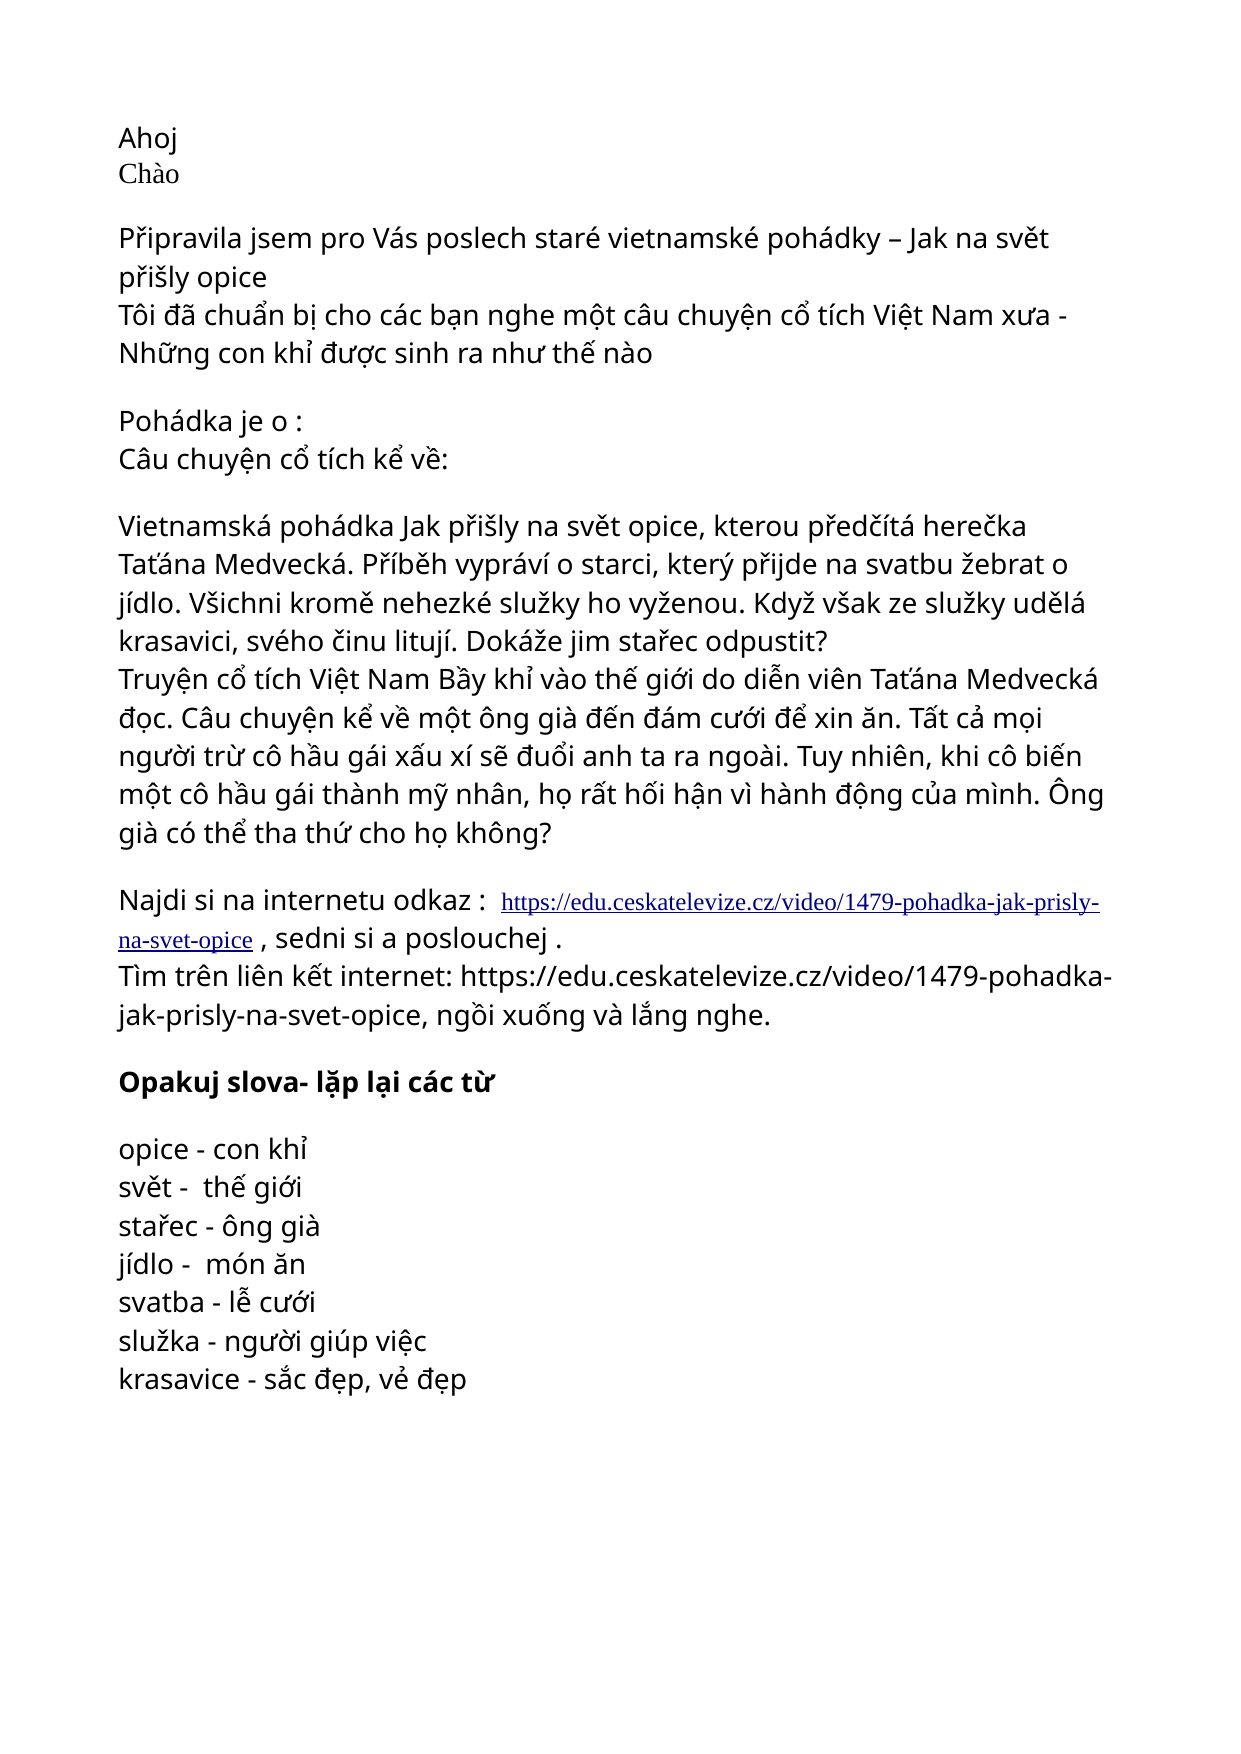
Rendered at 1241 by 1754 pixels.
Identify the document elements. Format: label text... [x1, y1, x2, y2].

text Tôi đã chuẩn bị cho các bạn nghe một câu chuyện cổ tích Việt Nam xưa - Những con khỉ được sinh ra như thế nào [118, 295, 1122, 372]
text opice - con khỉ [118, 1129, 1122, 1167]
text Opakuj slova- lặp lại các từ [118, 1062, 1122, 1100]
text svět - thế giới [118, 1167, 1122, 1206]
text jídlo - món ăn [118, 1244, 1122, 1282]
text Câu chuyện cổ tích kể về: [118, 439, 1122, 477]
text Chào [118, 156, 1122, 190]
text Připravila jsem pro Vás poslech staré vietnamské pohádky – Jak na svět přišly opice [118, 219, 1122, 295]
text krasavice - sắc đẹp, vẻ đẹp [118, 1359, 1122, 1397]
text služka - người giúp việc [118, 1321, 1122, 1359]
text Truyện cổ tích Việt Nam Bầy khỉ vào thế giới do diễn viên Taťána Medvecká đọc. Câu chuyện kể về một ông già đến đám cưới để xin ăn. Tất cả mọi người trừ cô hầu gái xấu xí sẽ đuổi anh ta ra ngoài. Tuy nhiên, khi cô biến một cô hầu gái thành mỹ nhân, họ rất hối hận vì hành động của mình. Ông già có thể tha thứ cho họ không? [118, 659, 1122, 851]
text Tìm trên liên kết internet: https://edu.ceskatelevize.cz/video/1479-pohadka-jak-prisly-na-svet-opice, ngồi xuống và lắng nghe. [118, 957, 1122, 1033]
text Pohádka je o : [118, 401, 1122, 439]
text Vietnamská pohádka Jak přišly na svět opice, kterou předčítá herečka Taťána Medvecká. Příběh vypráví o starci, který přijde na svatbu žebrat o jídlo. Všichni kromě nehezké služky ho vyženou. Když však ze služky udělá krasavici, svého činu litují. Dokáže jim stařec odpustit? [118, 506, 1122, 659]
text svatba - lễ cưới [118, 1282, 1122, 1321]
text stařec - ông già [118, 1206, 1122, 1244]
text Najdi si na internetu odkaz : https://edu.ceskatelevize.cz/video/1479-pohadka-jak-prisly-na-svet-opice , sedni si a poslouchej . [118, 880, 1122, 957]
text Ahoj [118, 118, 1122, 156]
